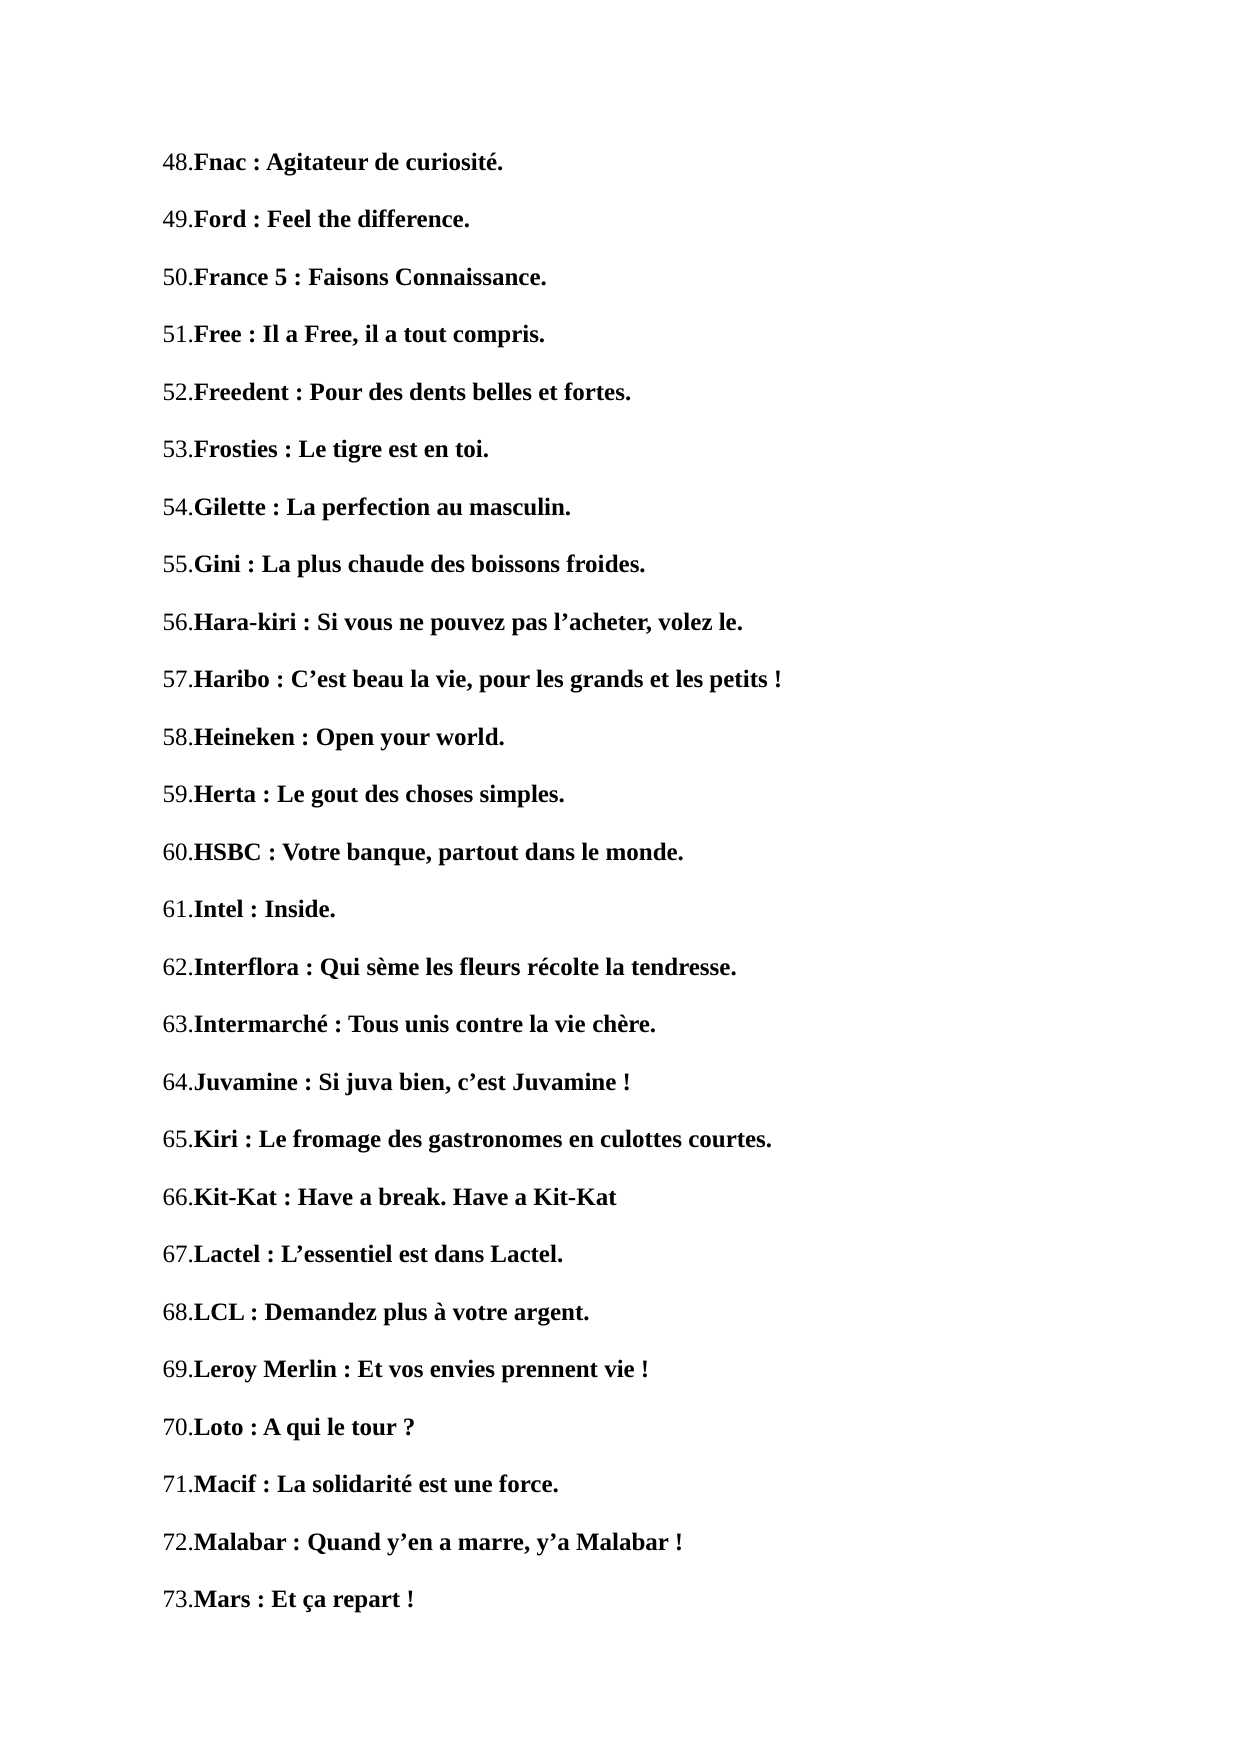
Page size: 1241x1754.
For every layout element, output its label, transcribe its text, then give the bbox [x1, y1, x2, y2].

list Intel : Inside. [162, 894, 1122, 923]
list Leroy Merlin : Et vos envies prennent vie ! [162, 1354, 1122, 1383]
list Kiri : Le fromage des gastronomes en culottes courtes. [162, 1124, 1122, 1153]
list Lactel : L’essentiel est dans Lactel. [162, 1239, 1122, 1268]
list Malabar : Quand y’en a marre, y’a Malabar ! [162, 1527, 1122, 1556]
list Freedent : Pour des dents belles et fortes. [162, 377, 1122, 406]
list Gilette : La perfection au masculin. [162, 492, 1122, 521]
list Herta : Le gout des choses simples. [162, 779, 1122, 808]
list Hara-kiri : Si vous ne pouvez pas l’acheter, volez le. [162, 607, 1122, 636]
list Frosties : Le tigre est en toi. [162, 434, 1122, 463]
list Mars : Et ça repart ! [162, 1584, 1122, 1613]
list Fnac : Agitateur de curiosité. [162, 147, 1122, 176]
list Heineken : Open your world. [162, 722, 1122, 751]
list France 5 : Faisons Connaissance. [162, 262, 1122, 291]
list Kit-Kat : Have a break. Have a Kit-Kat [162, 1182, 1122, 1211]
list Interflora : Qui sème les fleurs récolte la tendresse. [162, 952, 1122, 981]
list Haribo : C’est beau la vie, pour les grands et les petits ! [162, 664, 1122, 693]
list Ford : Feel the difference. [162, 204, 1122, 233]
list LCL : Demandez plus à votre argent. [162, 1297, 1122, 1326]
list Juvamine : Si juva bien, c’est Juvamine ! [162, 1067, 1122, 1096]
list Free : Il a Free, il a tout compris. [162, 319, 1122, 348]
list Macif : La solidarité est une force. [162, 1469, 1122, 1498]
list HSBC : Votre banque, partout dans le monde. [162, 837, 1122, 866]
list Gini : La plus chaude des boissons froides. [162, 549, 1122, 578]
list Intermarché : Tous unis contre la vie chère. [162, 1009, 1122, 1038]
list Loto : A qui le tour ? [162, 1412, 1122, 1441]
